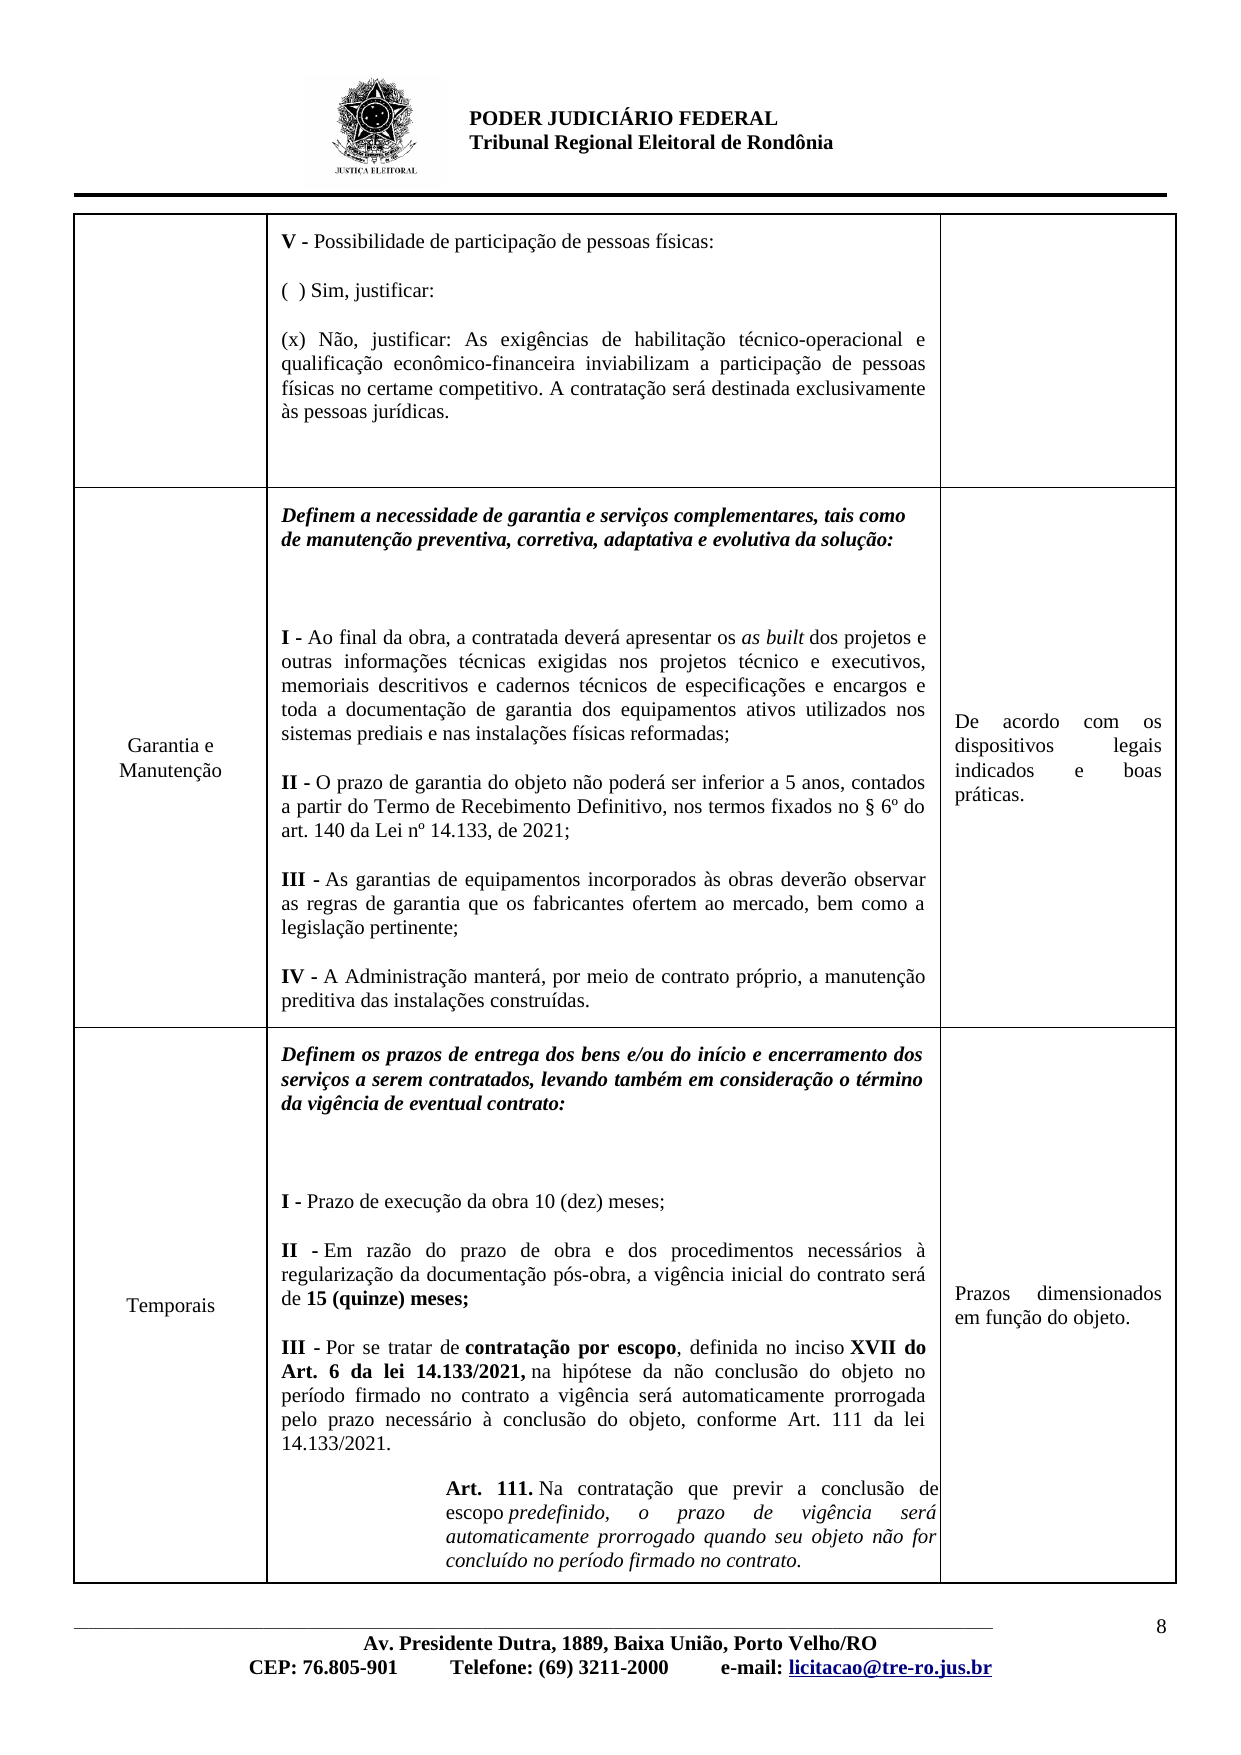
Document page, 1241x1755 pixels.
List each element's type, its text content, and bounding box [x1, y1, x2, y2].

table_cell [941, 215, 1175, 487]
table_cell De acordo com os dispositivos legais indicados e boas práticas. [941, 488, 1175, 1027]
table_cell Definem a necessidade de garantia e serviços complementares, tais como de manutenção preventiva, corretiva, adaptativa e evolutiva da solução: I - Ao final da obra, a contratada deverá apresentar os as built dos projetos e outras informações técnicas exigidas nos projetos técnico e executivos, memoriais descritivos e cadernos técnicos de especificações e encargos e toda a documentação de garantia dos equipamentos ativos utilizados nos sistemas prediais e nas instalações físicas reformadas; II - O prazo de garantia do objeto não poderá ser inferior a 5 anos, contados a partir do Termo de Recebimento Definitivo, nos termos fixados no § 6º do art. 140 da Lei nº 14.133, de 2021; III - As garantias de equipamentos incorporados às obras deverão observar as regras de garantia que os fabricantes ofertem ao mercado, bem como a legislação pertinente; IV - A Administração manterá, por meio de contrato próprio, a manutenção preditiva das instalações construídas. [268, 488, 940, 1027]
table_cell Temporais [75, 1028, 266, 1582]
table_cell V - Possibilidade de participação de pessoas físicas: ( ) Sim, justificar: (x) Não, justificar: As exigências de habilitação técnico-operacional e qualificação econômico-financeira inviabilizam a participação de pessoas físicas no certame competitivo. A contratação será destinada exclusivamente às pessoas jurídicas. [268, 215, 940, 487]
table_cell Definem os prazos de entrega dos bens e/ou do início e encerramento dos serviços a serem contratados, levando também em consideração o término da vigência de eventual contrato: I - Prazo de execução da obra 10 (dez) meses; II - Em razão do prazo de obra e dos procedimentos necessários à regularização da documentação pós-obra, a vigência inicial do contrato será de 15 (quinze) meses; III - Por se tratar de contratação por escopo, definida no inciso XVII do Art. 6 da lei 14.133/2021, na hipótese da não conclusão do objeto no período firmado no contrato a vigência será automaticamente prorrogada pelo prazo necessário à conclusão do objeto, conforme Art. 111 da lei 14.133/2021. Art. 111. Na contratação que previr a conclusão de escopo predefinido, o prazo de vigência será automaticamente prorrogado quando seu objeto não for concluído no período firmado no contrato. [268, 1028, 940, 1582]
table_cell Garantia e Manutenção [75, 488, 266, 1027]
table_cell [75, 215, 266, 487]
table_cell Prazos dimensionados em função do objeto. [941, 1028, 1175, 1582]
